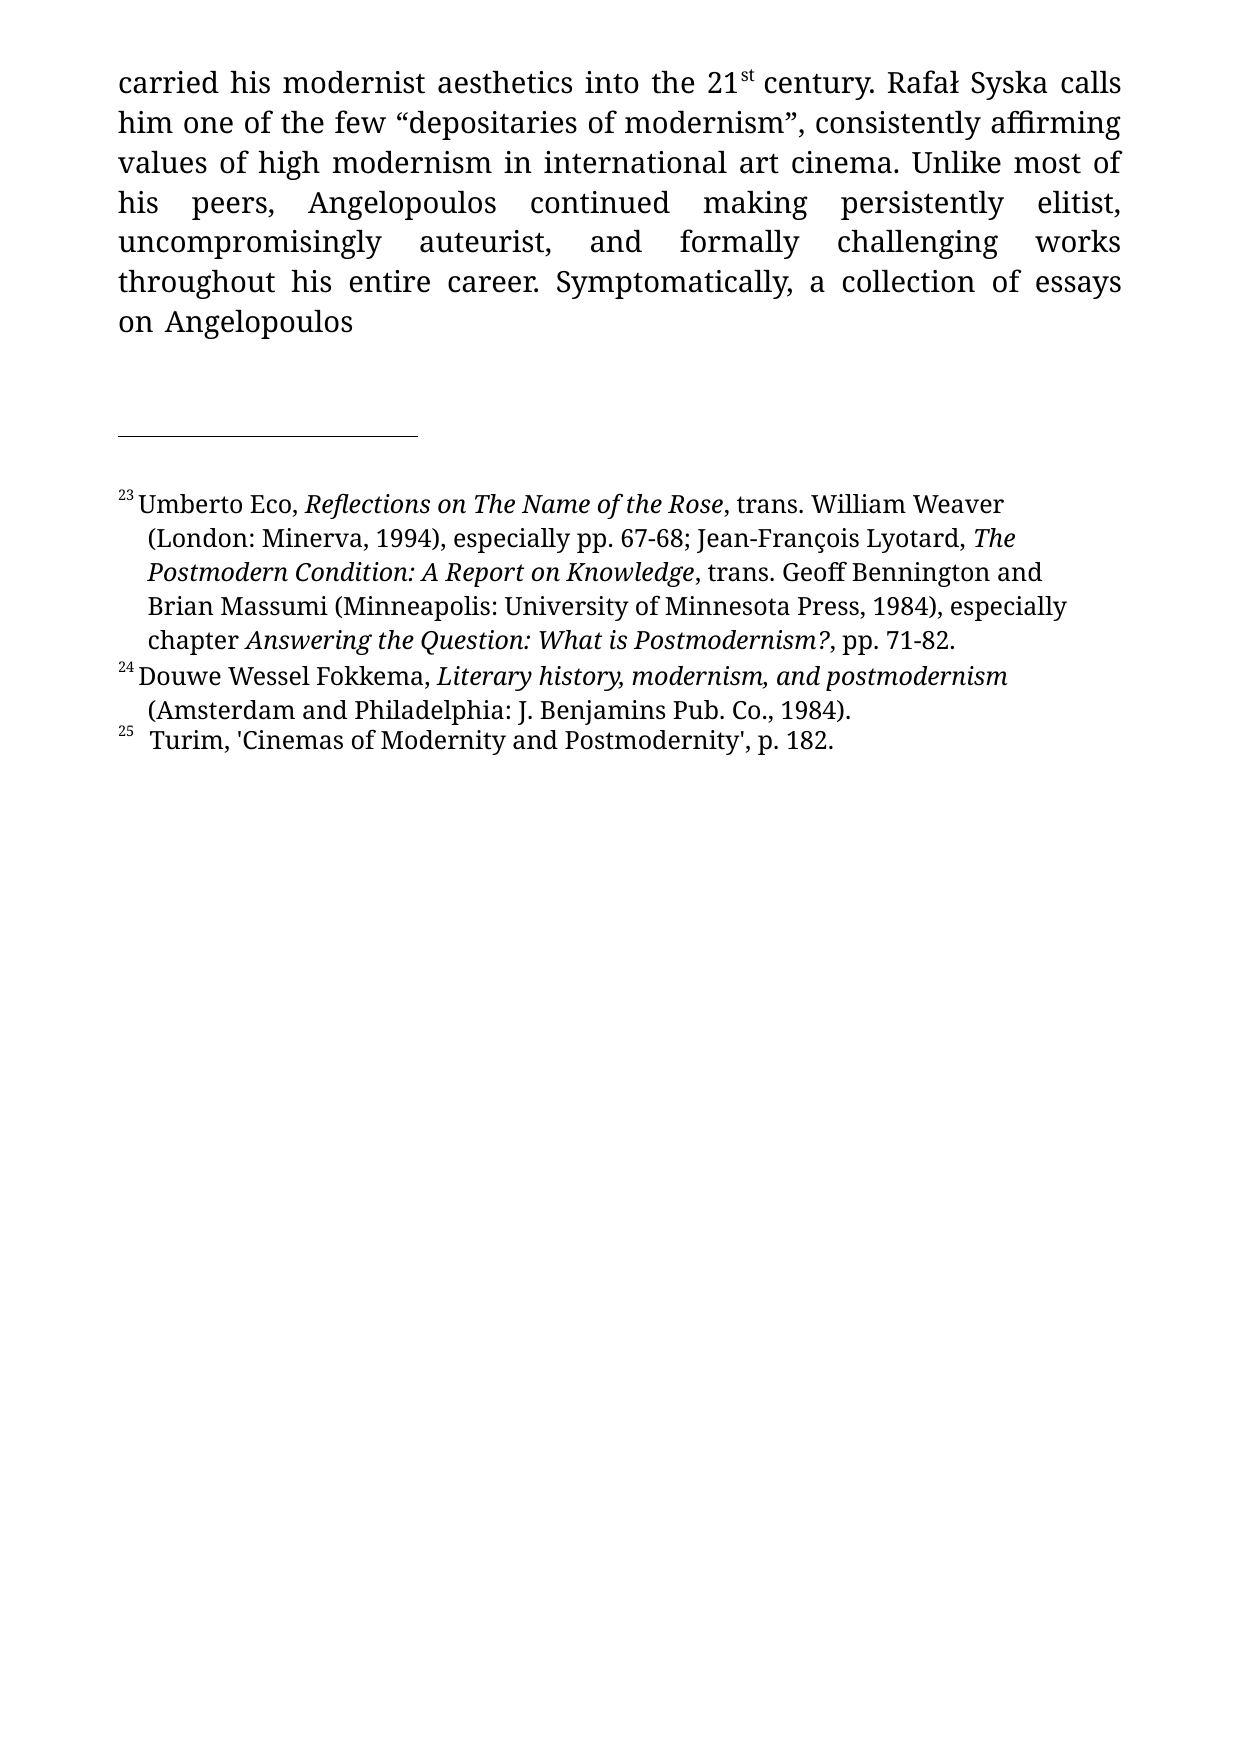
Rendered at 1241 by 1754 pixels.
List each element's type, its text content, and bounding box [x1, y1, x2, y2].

text 23 Umberto Eco, Reflections on The Name of the Rose, trans. William Weaver (London: Minerva, 1994), especially pp. 67-68; Jean-François Lyotard, The Postmodern Condition: A Report on Knowledge, trans. Geoff Bennington and Brian Massumi (Minneapolis: University of Minnesota Press, 1984), especially chapter Answering the Question: What is Postmodernism?, pp. 71-82. [118, 485, 1078, 657]
text 25 Turim, 'Cinemas of Modernity and Postmodernity', p. 182. [118, 727, 1134, 755]
text carried his modernist aesthetics into the 21st century. Rafał Syska calls him one of the few “depositaries of modernism”, consistently affirming values of high modernism in international art cinema. Unlike most of his peers, Angelopoulos continued making persistently elitist, uncompromisingly auteurist, and formally challenging works throughout his entire career. Symptomatically, a collection of essays on Angelopoulos [118, 62, 1122, 341]
text 24 Douwe Wessel Fokkema, Literary history, modernism, and postmodernism (Amsterdam and Philadelphia: J. Benjamins Pub. Co., 1984). [118, 657, 1134, 727]
